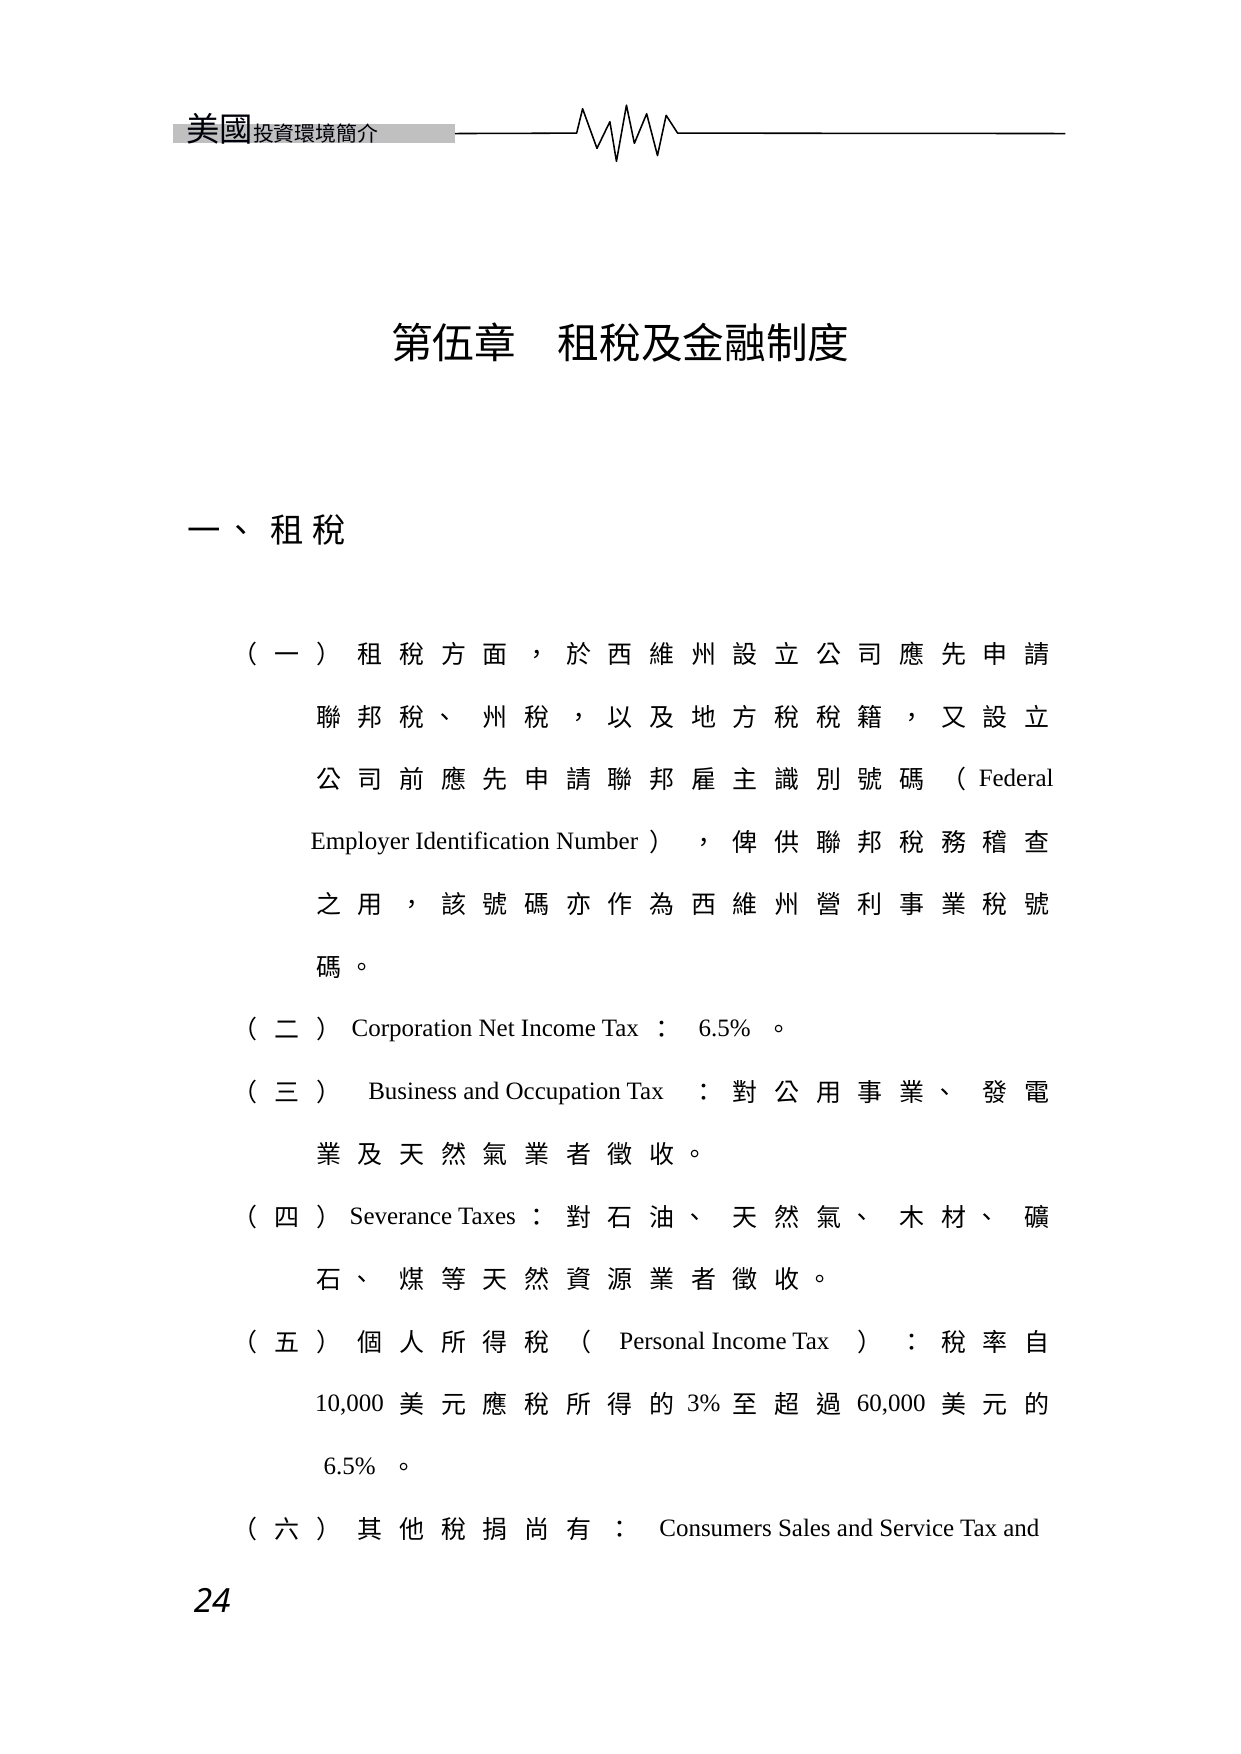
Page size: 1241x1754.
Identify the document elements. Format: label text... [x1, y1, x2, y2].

text （一）租稅方面，於西維州設立公司應先申請聯邦稅、州稅，以及地方稅稅籍，又設立公司前應先申請聯邦雇主識別號碼（Federal Employer Identification Number），俾供聯邦稅務稽查之用，該號碼亦作為西維州營利事業稅號碼。 [207, 611, 1058, 986]
text （三）Business and Occupation Tax：對公用事業、發電業及天然氣業者徵收。 [207, 1049, 1058, 1174]
text （六）其他稅捐尚有：Consumers Sales and Service Tax and [207, 1486, 1058, 1549]
text （二）Corporation Net Income Tax：6.5%。 [207, 986, 1058, 1049]
text 一、租稅 [183, 486, 1058, 549]
text （五）個人所得稅（Personal Income Tax）：稅率自10,000美元應稅所得的3%至超過60,000美元的6.5%。 [207, 1299, 1058, 1486]
text 第伍章 租稅及金融制度 [183, 299, 1058, 361]
text （四）Severance Taxes：對石油、天然氣、木材、礦石、煤等天然資源業者徵收。 [207, 1174, 1058, 1299]
